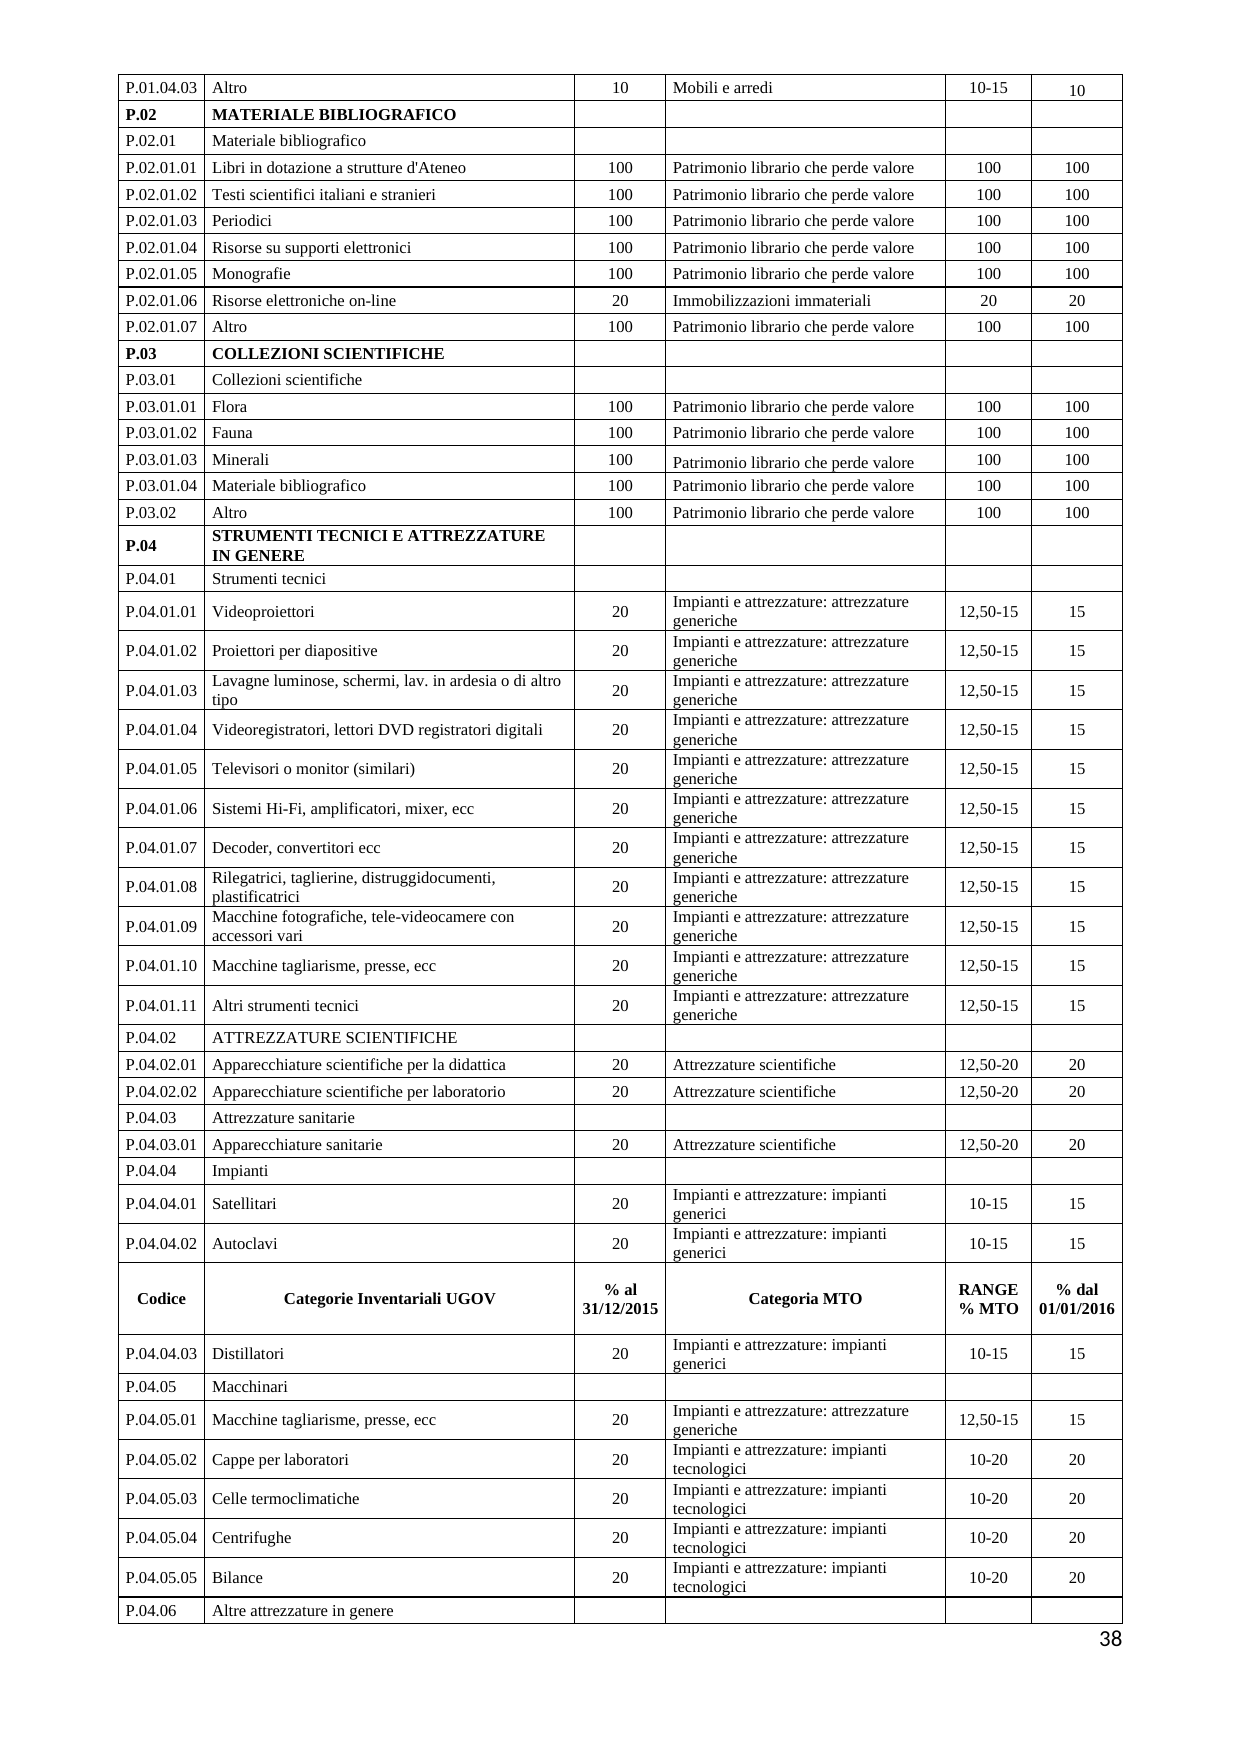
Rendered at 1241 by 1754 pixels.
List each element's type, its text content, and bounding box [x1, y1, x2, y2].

table_cell P.04.01.07 [119, 828, 204, 867]
table_cell Categorie Inventariali UGOV [205, 1263, 574, 1333]
table_cell 100 [946, 420, 1031, 445]
table_cell 100 [1032, 446, 1122, 472]
table_cell Lavagne luminose, schermi, lav. in ardesia o di altro tipo [205, 671, 574, 709]
table_cell [666, 566, 945, 591]
table_cell 20 [1032, 1131, 1122, 1157]
table_cell % al 31/12/2015 [575, 1263, 665, 1333]
table_cell 100 [1032, 394, 1122, 419]
table_cell Impianti e attrezzature: attrezzature generiche [666, 671, 945, 709]
table_cell Patrimonio librario che perde valore [666, 181, 945, 207]
table_cell Macchine tagliarisme, presse, ecc [205, 946, 574, 985]
table_cell Strumenti tecnici [205, 566, 574, 591]
table_cell [575, 1374, 665, 1399]
table_cell [946, 367, 1031, 393]
table_cell % dal 01/01/2016 [1032, 1263, 1122, 1333]
table_cell 12,50-15 [946, 631, 1031, 670]
table_cell [575, 1598, 665, 1623]
table_cell P.03.02 [119, 500, 204, 525]
table_cell 10-20 [946, 1479, 1031, 1518]
table_cell P.02.01 [119, 128, 204, 153]
table_cell 100 [575, 473, 665, 498]
table_cell [1032, 1158, 1122, 1183]
table_cell P.04.05.04 [119, 1519, 204, 1557]
table_cell 100 [1032, 155, 1122, 180]
table_cell Patrimonio librario che perde valore [666, 500, 945, 525]
table_cell Patrimonio librario che perde valore [666, 420, 945, 445]
table_cell [946, 1025, 1031, 1051]
table_cell [575, 566, 665, 591]
table_cell 100 [1032, 473, 1122, 498]
table_cell 20 [1032, 1519, 1122, 1557]
table_cell 12,50-15 [946, 946, 1031, 985]
table_cell 15 [1032, 986, 1122, 1024]
table_cell 20 [575, 1440, 665, 1478]
table_cell 12,50-15 [946, 592, 1031, 630]
table_cell P.04.05.05 [119, 1558, 204, 1596]
table_cell Cappe per laboratori [205, 1440, 574, 1478]
table_cell 12,50-20 [946, 1078, 1031, 1104]
table_cell 100 [946, 208, 1031, 233]
table_cell 12,50-15 [946, 1401, 1031, 1439]
table_cell 10-20 [946, 1440, 1031, 1478]
table_cell [666, 1598, 945, 1623]
table_cell Sistemi Hi-Fi, amplificatori, mixer, ecc [205, 789, 574, 827]
table_cell 20 [575, 1519, 665, 1557]
table_cell Patrimonio librario che perde valore [666, 314, 945, 339]
table_cell 100 [946, 394, 1031, 419]
table_cell 15 [1032, 828, 1122, 867]
table_cell 10-15 [946, 1185, 1031, 1223]
table_cell P.04.04.01 [119, 1185, 204, 1223]
table_cell Impianti e attrezzature: impianti tecnologici [666, 1558, 945, 1596]
table_cell [1032, 1025, 1122, 1051]
table_cell Flora [205, 394, 574, 419]
table_cell Impianti e attrezzature: impianti tecnologici [666, 1519, 945, 1557]
table_cell Testi scientifici italiani e stranieri [205, 181, 574, 207]
table_cell 100 [1032, 314, 1122, 339]
table_cell 20 [575, 750, 665, 788]
table_cell 100 [575, 394, 665, 419]
table_cell [666, 1374, 945, 1399]
table_cell P.04.01.04 [119, 710, 204, 748]
table_cell Attrezzature scientifiche [666, 1131, 945, 1157]
table_cell P.04.01.01 [119, 592, 204, 630]
table_cell 12,50-15 [946, 986, 1031, 1024]
table_cell [946, 128, 1031, 153]
table_cell Altre attrezzature in genere [205, 1598, 574, 1623]
table_cell 100 [1032, 500, 1122, 525]
table_cell Impianti e attrezzature: attrezzature generiche [666, 750, 945, 788]
table_cell 100 [575, 446, 665, 472]
table_cell [946, 341, 1031, 366]
table_cell 100 [946, 155, 1031, 180]
table_cell Impianti e attrezzature: attrezzature generiche [666, 986, 945, 1024]
table_cell Videoregistratori, lettori DVD registratori digitali [205, 710, 574, 748]
table_cell 100 [1032, 181, 1122, 207]
table_cell Patrimonio librario che perde valore [666, 446, 945, 472]
table_cell COLLEZIONI SCIENTIFICHE [205, 341, 574, 366]
table_cell Centrifughe [205, 1519, 574, 1557]
table_cell 20 [575, 907, 665, 945]
table_cell [946, 1105, 1031, 1130]
table_cell 20 [575, 1052, 665, 1077]
table_cell P.04.04.02 [119, 1224, 204, 1262]
table_cell [666, 128, 945, 153]
table_cell 100 [1032, 420, 1122, 445]
table_cell Attrezzature scientifiche [666, 1052, 945, 1077]
table_cell 20 [575, 710, 665, 748]
table_cell 20 [1032, 1052, 1122, 1077]
table_cell P.02.01.01 [119, 155, 204, 180]
table_cell Macchine fotografiche, tele-videocamere con accessori vari [205, 907, 574, 945]
table_cell 12,50-15 [946, 789, 1031, 827]
table_cell 100 [575, 155, 665, 180]
table_cell P.04.03.01 [119, 1131, 204, 1157]
table_cell 15 [1032, 789, 1122, 827]
table_cell [1032, 341, 1122, 366]
table_cell [946, 1374, 1031, 1399]
table_cell Minerali [205, 446, 574, 472]
table_cell Mobili e arredi [666, 75, 945, 100]
table_cell [666, 526, 945, 564]
table_cell Impianti e attrezzature: attrezzature generiche [666, 592, 945, 630]
table_cell [575, 128, 665, 153]
table_cell Patrimonio librario che perde valore [666, 155, 945, 180]
table_cell P.04.01.05 [119, 750, 204, 788]
table_cell Impianti e attrezzature: impianti generici [666, 1185, 945, 1223]
table_cell P.01.04.03 [119, 75, 204, 100]
table_cell P.03.01 [119, 367, 204, 393]
table_cell 15 [1032, 907, 1122, 945]
table_cell Apparecchiature sanitarie [205, 1131, 574, 1157]
table_cell 12,50-15 [946, 671, 1031, 709]
table_cell 15 [1032, 946, 1122, 985]
table_cell Videoproiettori [205, 592, 574, 630]
table_cell Risorse su supporti elettronici [205, 234, 574, 260]
table_cell 10-15 [946, 1224, 1031, 1262]
table_cell 20 [1032, 1440, 1122, 1478]
table_cell 100 [575, 420, 665, 445]
table_cell [1032, 367, 1122, 393]
table_cell 10 [575, 75, 665, 100]
table_cell 100 [575, 500, 665, 525]
table_cell 10-15 [946, 75, 1031, 100]
table_cell Attrezzature sanitarie [205, 1105, 574, 1130]
table_cell 20 [575, 946, 665, 985]
table_cell Impianti e attrezzature: attrezzature generiche [666, 1401, 945, 1439]
table_cell P.04.05.01 [119, 1401, 204, 1439]
table_cell Altro [205, 314, 574, 339]
table_cell 15 [1032, 1224, 1122, 1262]
table_cell 15 [1032, 1401, 1122, 1439]
table_cell Impianti e attrezzature: attrezzature generiche [666, 868, 945, 906]
table_cell 12,50-15 [946, 750, 1031, 788]
table_cell 100 [575, 234, 665, 260]
table_cell 100 [946, 314, 1031, 339]
table_cell Materiale bibliografico [205, 128, 574, 153]
table_cell [1032, 101, 1122, 127]
table_cell Patrimonio librario che perde valore [666, 473, 945, 498]
table_cell ATTREZZATURE SCIENTIFICHE [205, 1025, 574, 1051]
table_cell 20 [575, 986, 665, 1024]
table_cell Impianti [205, 1158, 574, 1183]
table_cell P.04.02 [119, 1025, 204, 1051]
table_cell P.03.01.02 [119, 420, 204, 445]
table_cell Periodici [205, 208, 574, 233]
table_cell Distillatori [205, 1335, 574, 1373]
table_cell 100 [575, 208, 665, 233]
table_cell Categoria MTO [666, 1263, 945, 1333]
table_cell P.02.01.03 [119, 208, 204, 233]
table_cell 20 [575, 1131, 665, 1157]
table_cell 10 [1032, 75, 1122, 100]
table_cell 15 [1032, 671, 1122, 709]
table_cell [575, 341, 665, 366]
table_cell 100 [1032, 261, 1122, 286]
table_cell 15 [1032, 868, 1122, 906]
table_cell 20 [575, 1185, 665, 1223]
table_cell P.04.04.03 [119, 1335, 204, 1373]
table_cell 15 [1032, 1335, 1122, 1373]
table_cell 20 [575, 789, 665, 827]
table_cell Impianti e attrezzature: impianti tecnologici [666, 1440, 945, 1478]
table_cell 12,50-15 [946, 907, 1031, 945]
table_cell 20 [575, 1479, 665, 1518]
table_cell 20 [575, 631, 665, 670]
table_cell 100 [946, 473, 1031, 498]
table_cell Risorse elettroniche on-line [205, 288, 574, 313]
table_cell P.04 [119, 526, 204, 564]
table_cell 20 [575, 1335, 665, 1373]
table_cell Celle termoclimatiche [205, 1479, 574, 1518]
table_cell 20 [575, 1224, 665, 1262]
table_cell P.04.06 [119, 1598, 204, 1623]
table_cell Macchinari [205, 1374, 574, 1399]
table_cell P.04.01.09 [119, 907, 204, 945]
table_cell Satellitari [205, 1185, 574, 1223]
table_cell Impianti e attrezzature: attrezzature generiche [666, 828, 945, 867]
table_cell Bilance [205, 1558, 574, 1596]
table_cell 20 [575, 1401, 665, 1439]
table_cell P.04.05.03 [119, 1479, 204, 1518]
table_cell STRUMENTI TECNICI E ATTREZZATURE IN GENERE [205, 526, 574, 564]
table_cell 100 [946, 234, 1031, 260]
table_cell 10-15 [946, 1335, 1031, 1373]
table_cell 100 [946, 261, 1031, 286]
table_cell Patrimonio librario che perde valore [666, 394, 945, 419]
table_cell Immobilizzazioni immateriali [666, 288, 945, 313]
table_cell Televisori o monitor (similari) [205, 750, 574, 788]
table_cell Patrimonio librario che perde valore [666, 234, 945, 260]
table_cell 100 [575, 181, 665, 207]
table_cell Apparecchiature scientifiche per la didattica [205, 1052, 574, 1077]
table_cell Decoder, convertitori ecc [205, 828, 574, 867]
table_cell [1032, 1105, 1122, 1130]
table_cell 20 [1032, 288, 1122, 313]
table_cell RANGE % MTO [946, 1263, 1031, 1333]
table_cell [666, 341, 945, 366]
table_cell [1032, 128, 1122, 153]
table_cell [575, 367, 665, 393]
table_cell Patrimonio librario che perde valore [666, 208, 945, 233]
table_cell 15 [1032, 1185, 1122, 1223]
table_cell 12,50-20 [946, 1052, 1031, 1077]
table_cell 100 [1032, 208, 1122, 233]
table_cell [666, 1105, 945, 1130]
table_cell P.04.01 [119, 566, 204, 591]
table_cell 100 [946, 446, 1031, 472]
table_cell 12,50-20 [946, 1131, 1031, 1157]
table_cell [946, 1158, 1031, 1183]
table_cell [946, 101, 1031, 127]
table_cell [666, 367, 945, 393]
table_cell 20 [575, 671, 665, 709]
table_cell 15 [1032, 592, 1122, 630]
table_cell 20 [575, 1078, 665, 1104]
table_cell 10-20 [946, 1558, 1031, 1596]
table_cell P.04.01.10 [119, 946, 204, 985]
table_cell 20 [575, 1558, 665, 1596]
table_cell 20 [1032, 1479, 1122, 1518]
table_cell [946, 526, 1031, 564]
table_cell 12,50-15 [946, 868, 1031, 906]
table_cell P.04.04 [119, 1158, 204, 1183]
table_cell P.04.02.02 [119, 1078, 204, 1104]
table_cell [666, 101, 945, 127]
table_cell Impianti e attrezzature: attrezzature generiche [666, 907, 945, 945]
table_cell P.02.01.07 [119, 314, 204, 339]
table_cell Impianti e attrezzature: impianti generici [666, 1335, 945, 1373]
table_cell P.02.01.04 [119, 234, 204, 260]
table_cell [1032, 1598, 1122, 1623]
table_cell Attrezzature scientifiche [666, 1078, 945, 1104]
table_cell P.04.01.06 [119, 789, 204, 827]
table_cell P.04.01.08 [119, 868, 204, 906]
table_cell Patrimonio librario che perde valore [666, 261, 945, 286]
table_cell 20 [575, 828, 665, 867]
table_cell 100 [946, 181, 1031, 207]
table_cell Fauna [205, 420, 574, 445]
table_cell Altri strumenti tecnici [205, 986, 574, 1024]
table_cell Codice [119, 1263, 204, 1333]
table_cell [575, 526, 665, 564]
table_cell 15 [1032, 631, 1122, 670]
table_cell [1032, 566, 1122, 591]
table_cell 100 [575, 261, 665, 286]
table_cell P.04.05.02 [119, 1440, 204, 1478]
table_cell P.04.03 [119, 1105, 204, 1130]
table_cell Collezioni scientifiche [205, 367, 574, 393]
table_cell 15 [1032, 750, 1122, 788]
table_cell 20 [575, 288, 665, 313]
table_cell [1032, 1374, 1122, 1399]
table_cell [575, 1105, 665, 1130]
table_cell P.03.01.03 [119, 446, 204, 472]
table_cell 20 [575, 868, 665, 906]
table_cell P.02 [119, 101, 204, 127]
table_cell [666, 1025, 945, 1051]
table_cell 12,50-15 [946, 828, 1031, 867]
table_cell Materiale bibliografico [205, 473, 574, 498]
table_cell 20 [1032, 1078, 1122, 1104]
table_cell Altro [205, 75, 574, 100]
table_cell Autoclavi [205, 1224, 574, 1262]
table_cell 20 [575, 592, 665, 630]
table_cell Impianti e attrezzature: attrezzature generiche [666, 631, 945, 670]
table_cell Impianti e attrezzature: attrezzature generiche [666, 789, 945, 827]
table_cell 100 [946, 500, 1031, 525]
table_cell [575, 1025, 665, 1051]
table_cell P.04.01.11 [119, 986, 204, 1024]
table_cell [575, 1158, 665, 1183]
table_cell P.02.01.05 [119, 261, 204, 286]
table_cell Macchine tagliarisme, presse, ecc [205, 1401, 574, 1439]
table_cell Impianti e attrezzature: attrezzature generiche [666, 946, 945, 985]
table_cell Rilegatrici, taglierine, distruggidocumenti, plastificatrici [205, 868, 574, 906]
table_cell P.03.01.04 [119, 473, 204, 498]
table_cell Monografie [205, 261, 574, 286]
table_cell [666, 1158, 945, 1183]
table_cell 100 [575, 314, 665, 339]
table_cell [575, 101, 665, 127]
table_cell P.03 [119, 341, 204, 366]
table_cell Proiettori per diapositive [205, 631, 574, 670]
table_cell P.02.01.02 [119, 181, 204, 207]
table_cell 15 [1032, 710, 1122, 748]
table_cell P.04.02.01 [119, 1052, 204, 1077]
table_cell MATERIALE BIBLIOGRAFICO [205, 101, 574, 127]
table_cell 20 [1032, 1558, 1122, 1596]
table_cell P.04.05 [119, 1374, 204, 1399]
table_cell 12,50-15 [946, 710, 1031, 748]
table_cell Libri in dotazione a strutture d'Ateneo [205, 155, 574, 180]
table_cell Impianti e attrezzature: attrezzature generiche [666, 710, 945, 748]
table_cell P.02.01.06 [119, 288, 204, 313]
table_cell Altro [205, 500, 574, 525]
table_cell Impianti e attrezzature: impianti generici [666, 1224, 945, 1262]
table_cell [1032, 526, 1122, 564]
table_cell [946, 566, 1031, 591]
table_cell 100 [1032, 234, 1122, 260]
table_cell 20 [946, 288, 1031, 313]
table_cell P.04.01.02 [119, 631, 204, 670]
table_cell [946, 1598, 1031, 1623]
table_cell Impianti e attrezzature: impianti tecnologici [666, 1479, 945, 1518]
table_cell P.04.01.03 [119, 671, 204, 709]
table_cell Apparecchiature scientifiche per laboratorio [205, 1078, 574, 1104]
table_cell 10-20 [946, 1519, 1031, 1557]
table_cell P.03.01.01 [119, 394, 204, 419]
